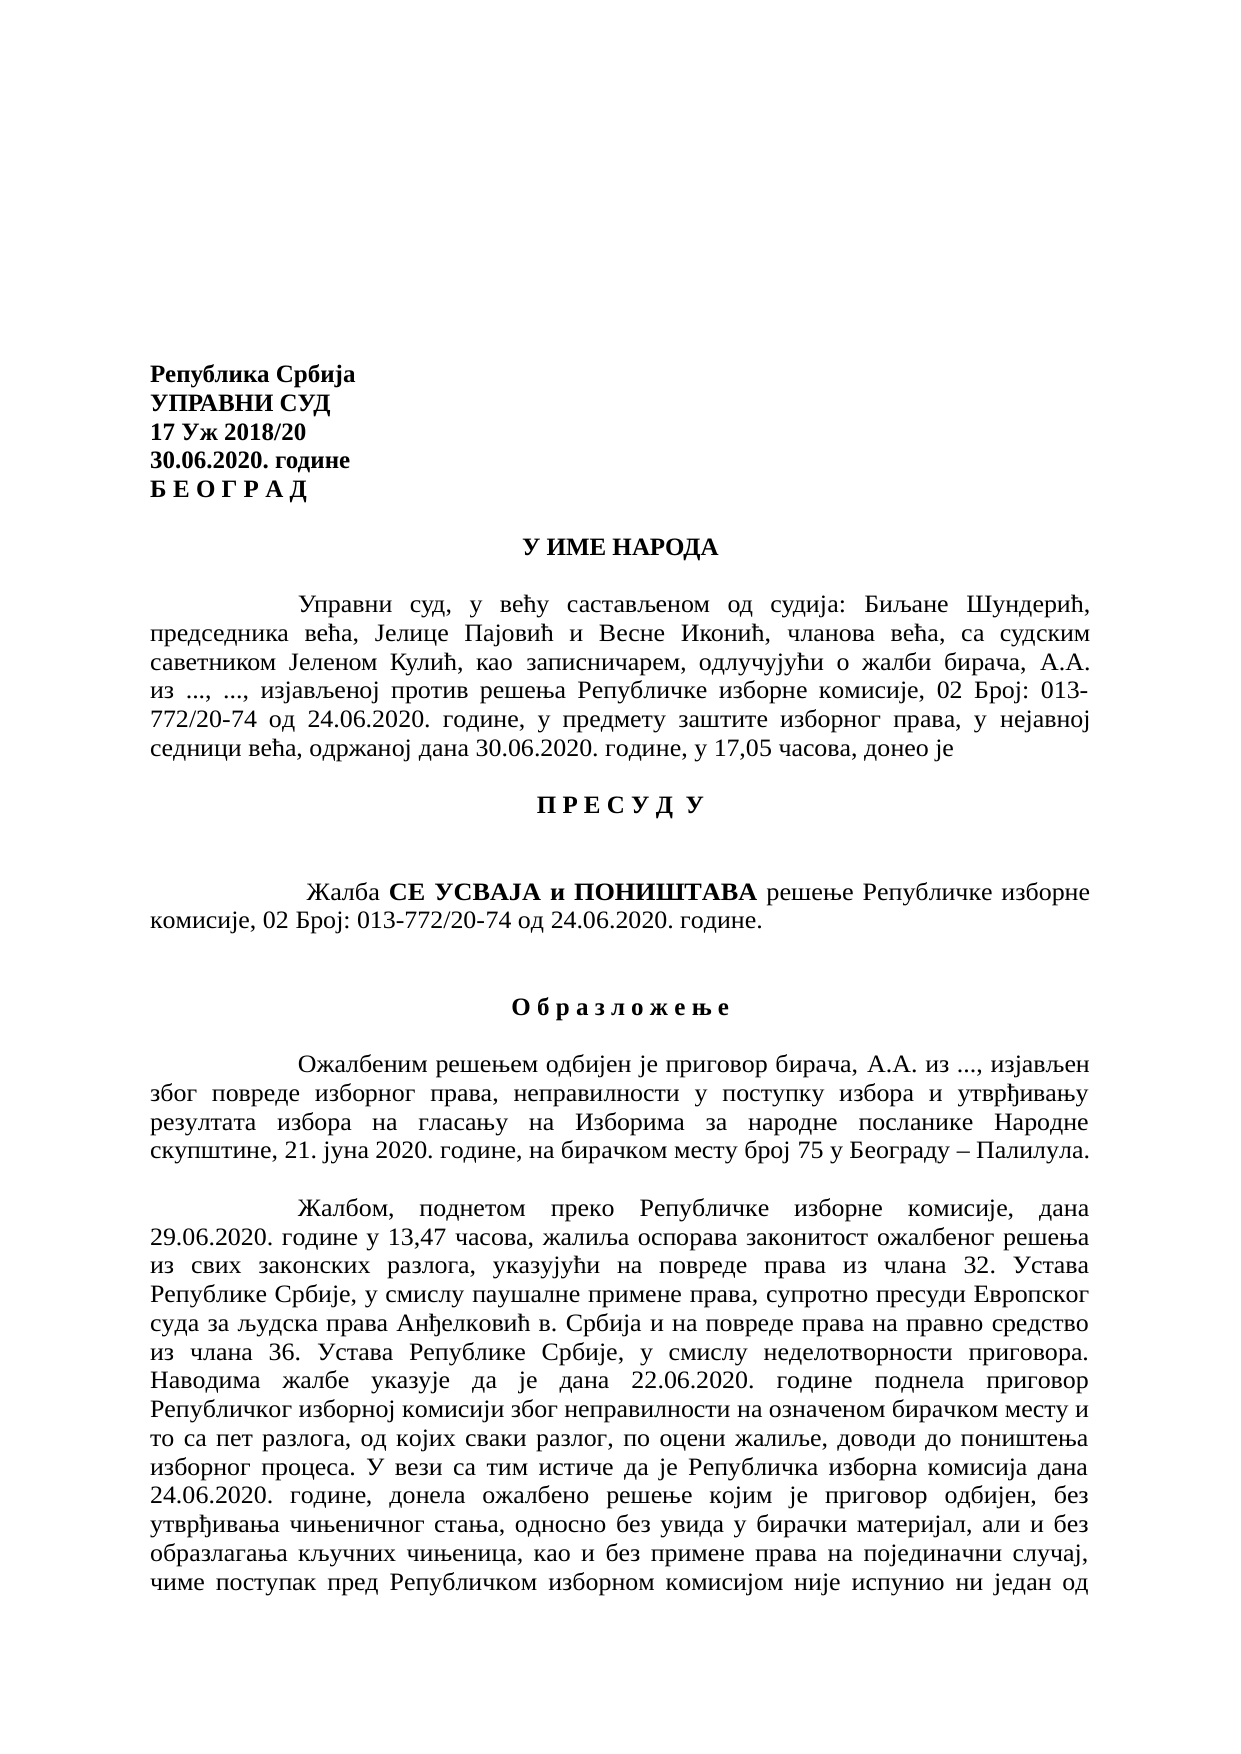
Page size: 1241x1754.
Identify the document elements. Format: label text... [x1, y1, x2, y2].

text 30.06.2020. године [150, 445, 1090, 474]
text Жалбом, поднетом преко Републичке изборне комисије, дана 29.06.2020. године у 13,47 часова, жалиља оспорава законитост ожалбеног решења из свих законских разлога, указујући на повреде права из члана 32. Устава Републике Србије, у смислу паушалне примене права, супротно пресуди Европског суда за људска права Анђелковић в. Србија и на повреде права на правно средство из члана 36. Устава Републике Србије, у смислу неделотворности приговора. Наводима жалбе указује да је дана 22.06.2020. године поднела приговор Републичког изборној комисији због неправилности на означеном бирачком месту и то са пет разлога, од којих сваки разлог, по оцени жалиље, доводи до поништења изборног процеса. У вези са тим истиче да је Републичка изборна комисија дана 24.06.2020. године, донела ожалбено решење којим је приговор одбијен, без утврђивања чињеничног стања, односно без увида у бирачки материјал, али и без образлагања кључних чињеница, као и без примене права на појединачни случај, чиме поступак пред Републичком изборном комисијом није испунио ни један од [150, 1193, 1090, 1595]
text УПРАВНИ СУД [150, 388, 1090, 417]
text Република Србија [150, 148, 1090, 388]
text О б р а з л о ж е њ е [150, 992, 1090, 1020]
text Управни суд, у већу састављеном од судија: Биљане Шундерић, председника већа, Јелице Пајовић и Весне Иконић, чланова већа, са судским саветником Јеленом Кулић, као записничарем, одлучујући о жалби бирача, А.А. из ..., ..., изјављеној против решења Републичке изборне комисије, 02 Број: 013-772/20-74 од 24.06.2020. године, у предмету заштите изборног права, у нејавној седници већа, одржаној дана 30.06.2020. године, у 17,05 часова, донео је [150, 589, 1090, 762]
text П Р Е С У Д У [150, 790, 1090, 819]
text Жалба СЕ УСВАЈА и ПОНИШТАВА решење Републичке изборне комисије, 02 Број: 013-772/20-74 од 24.06.2020. године. [150, 877, 1090, 934]
text Б Е О Г Р А Д [150, 474, 1090, 503]
text У ИМЕ НАРОДА [150, 532, 1090, 560]
text 17 Уж 2018/20 [150, 417, 1090, 445]
text Ожалбеним решењем одбијен је приговор бирача, А.А. из ..., изјављен због повреде изборног права, неправилности у поступку избора и утврђивању резултата избора на гласању на Изборима за народне посланике Народне скупштине, 21. јуна 2020. године, на бирачком месту број 75 у Београду – Палилула. [150, 1049, 1090, 1164]
